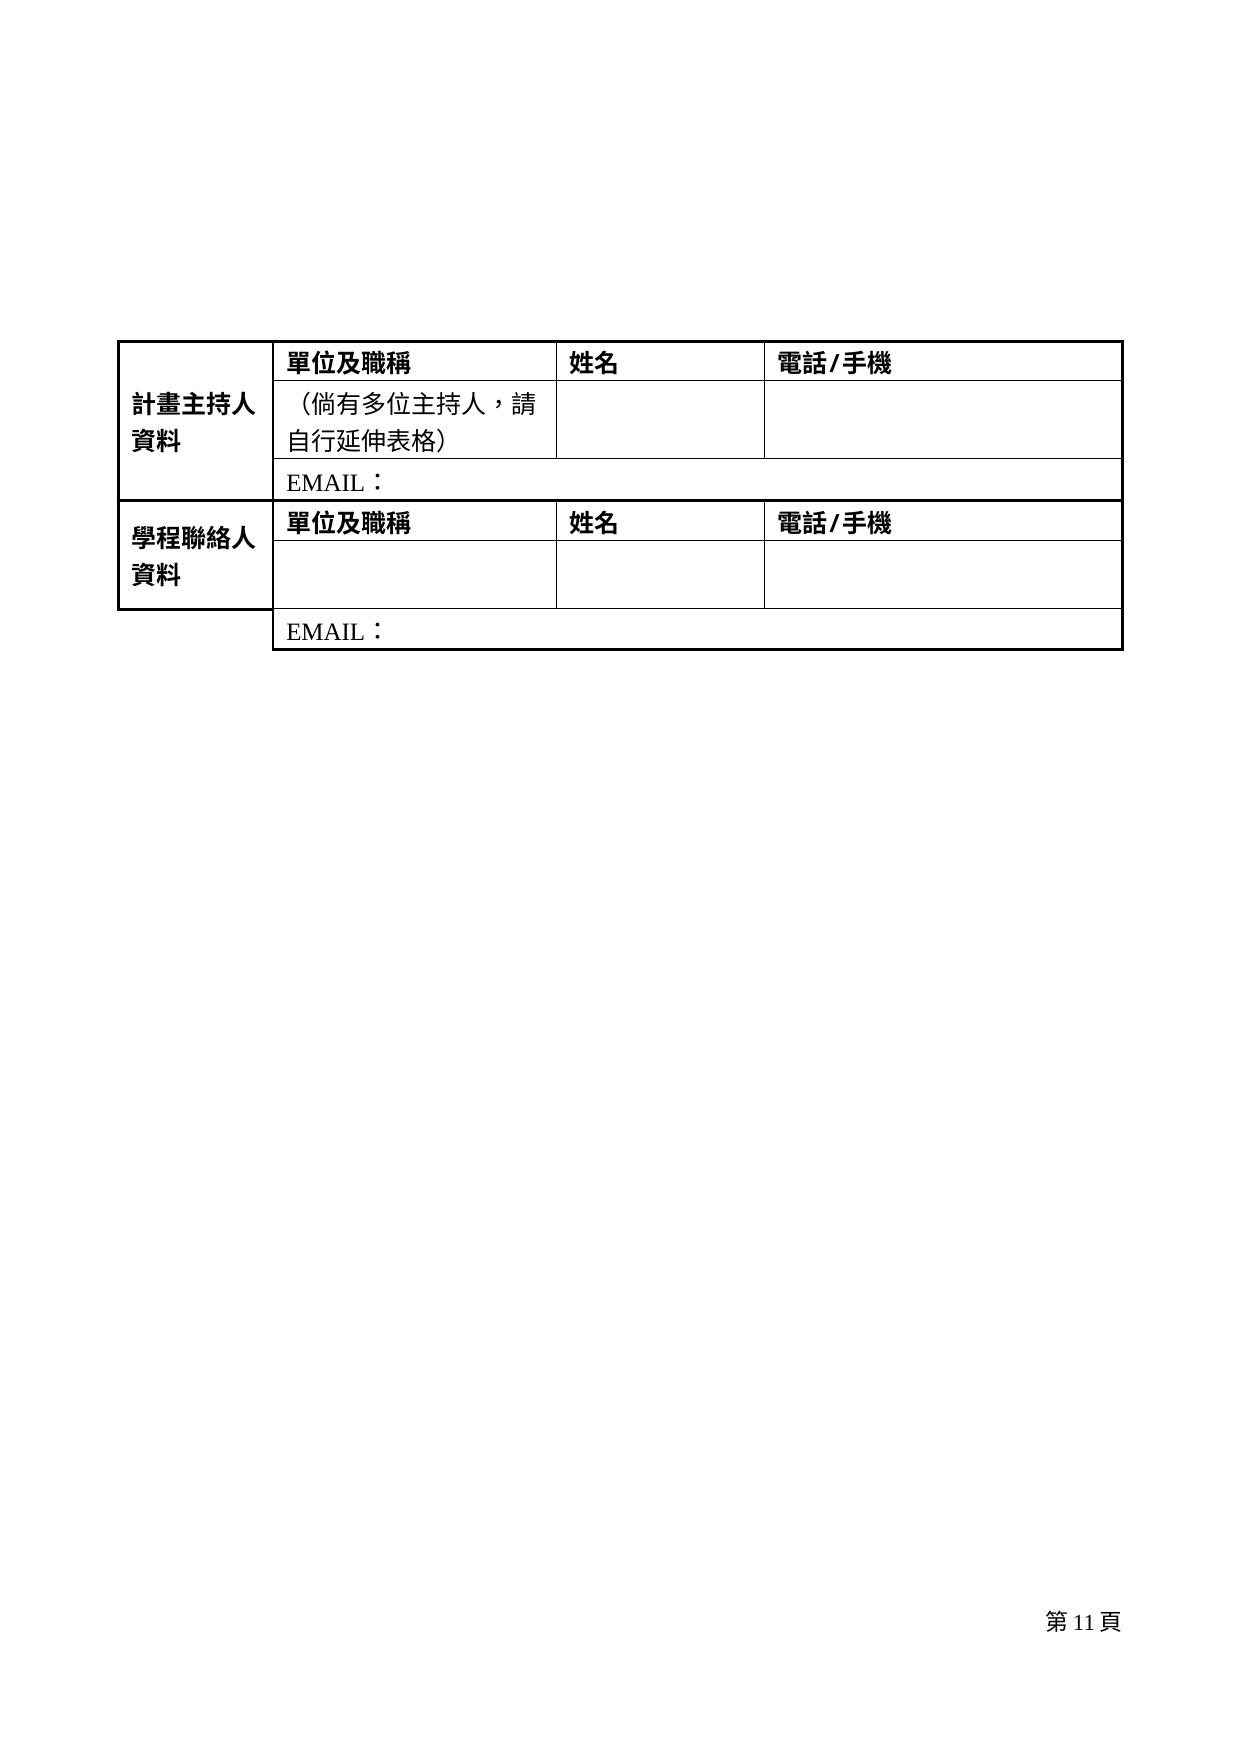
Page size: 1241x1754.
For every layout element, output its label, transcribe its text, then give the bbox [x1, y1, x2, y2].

table_cell 電話/手機 [765, 502, 1121, 539]
table_cell 單位及職稱 [274, 502, 556, 539]
table_cell [557, 541, 764, 608]
table_cell 計畫主持人 資料 [120, 343, 272, 499]
table_cell EMAIL： [274, 459, 1121, 499]
table_cell （倘有多位主持人，請自行延伸表格） [274, 381, 556, 458]
table_cell 學程聯絡人 資料 [120, 502, 272, 608]
table_cell [765, 381, 1121, 458]
table_cell 姓名 [557, 343, 764, 380]
table_cell 電話/手機 [765, 343, 1121, 380]
table_cell EMAIL： [274, 609, 1121, 648]
table_cell 姓名 [557, 502, 764, 539]
table_cell 單位及職稱 [274, 343, 556, 380]
table_cell [765, 541, 1121, 608]
table_cell [274, 541, 556, 608]
table_cell [557, 381, 764, 458]
